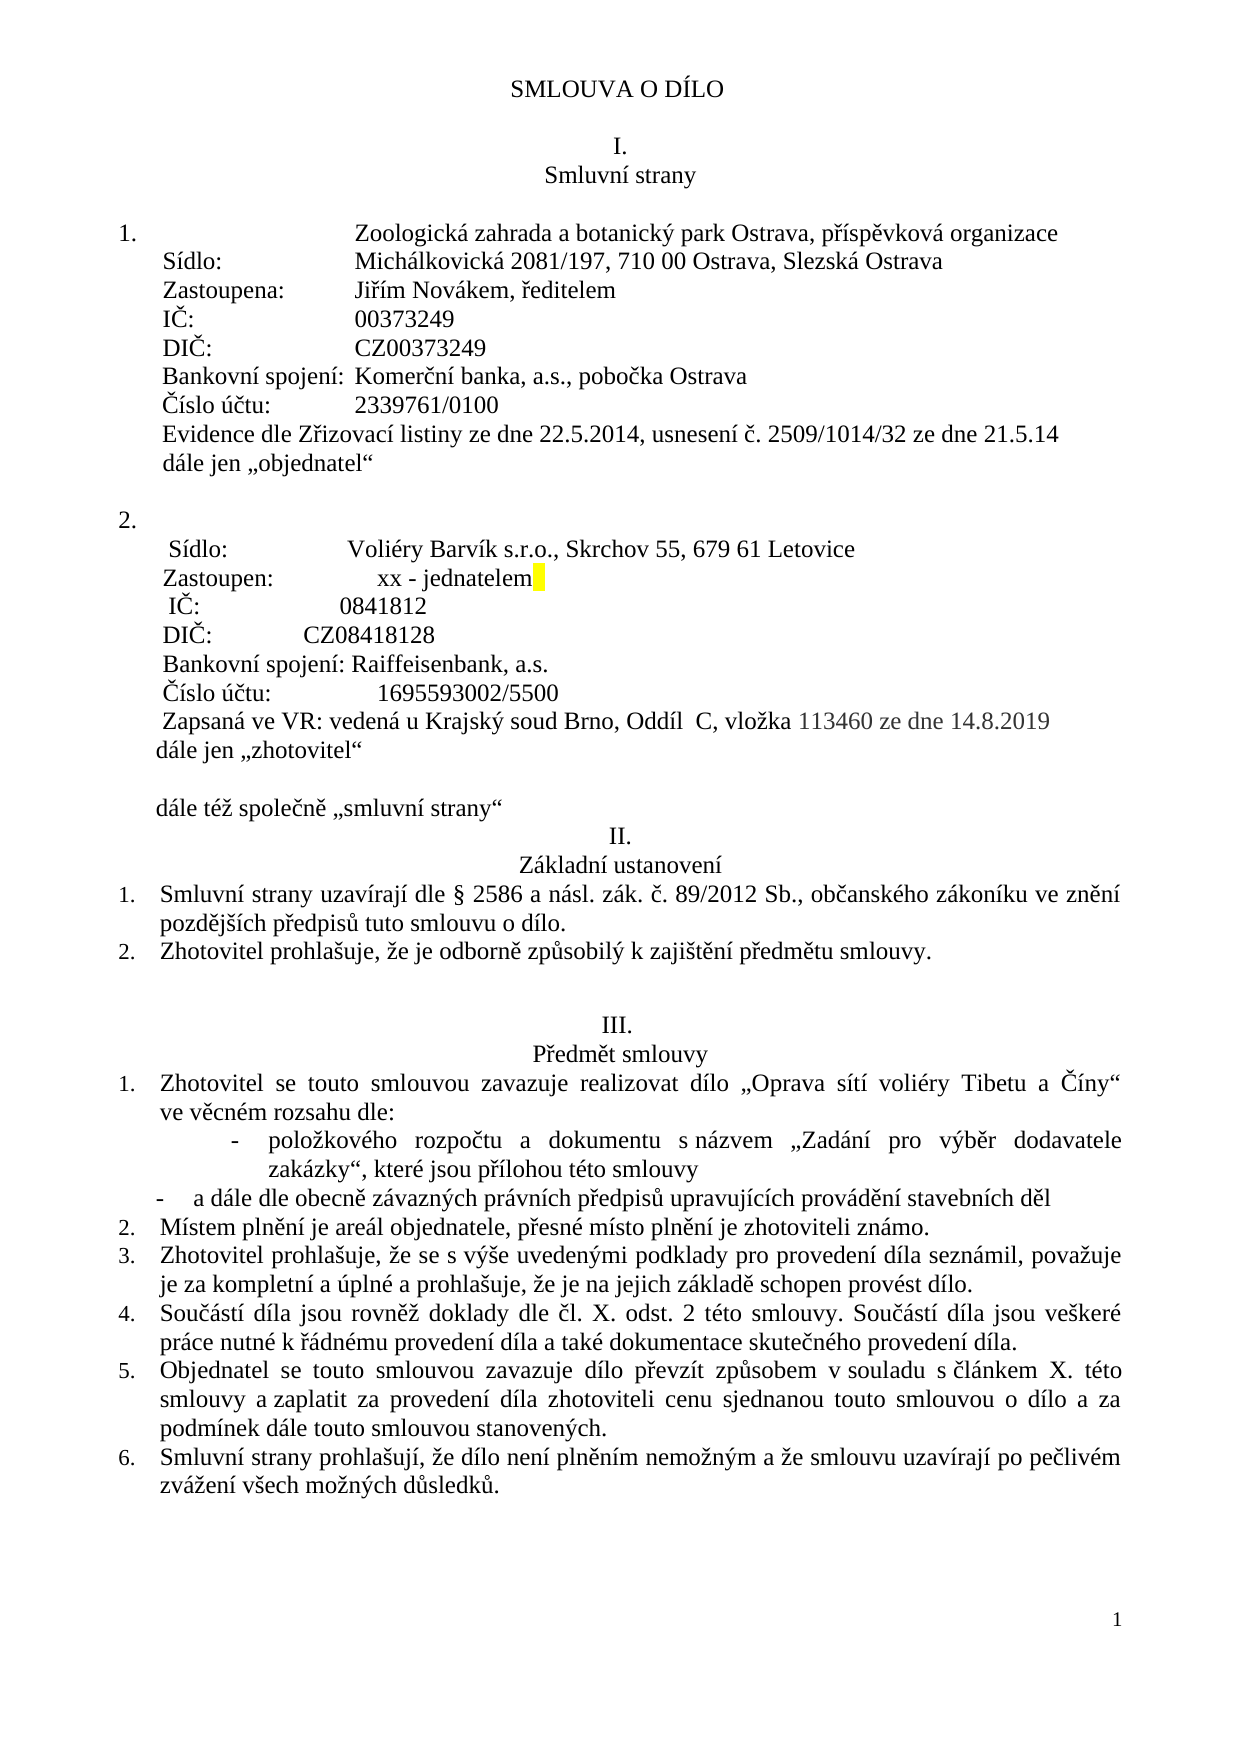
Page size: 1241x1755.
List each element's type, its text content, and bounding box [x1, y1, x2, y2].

text Zapsaná ve VR: vedená u Krajský soud Brno, Oddíl C, vložka 113460 ze dne 14.8.2019 [156, 706, 1122, 735]
text Smlouva o dílo [118, 74, 1122, 103]
list Zhotovitel se touto smlouvou zavazuje realizovat dílo „Oprava sítí voliéry Tibetu a Číny“ ve věcném rozsahu dle: [118, 1068, 1122, 1126]
text II. [118, 821, 1122, 850]
list Zhotovitel prohlašuje, že se s výše uvedenými podklady pro provedení díla seznámil, považuje je za kompletní a úplné a prohlašuje, že je na jejich základě schopen provést dílo. [118, 1241, 1122, 1298]
text IČ: 0841812 [118, 591, 1122, 620]
text Sídlo: Michálkovická 2081/197, 710 00 Ostrava, Slezská Ostrava [118, 246, 1122, 275]
text DIČ: CZ08418128 [156, 620, 1122, 649]
text Bankovní spojení: Raiffeisenbank, a.s. [156, 649, 1122, 678]
text Zastoupena: Jiřím Novákem, ředitelem [118, 275, 1122, 304]
text IČ: 00373249 [156, 304, 1122, 333]
text Evidence dle Zřizovací listiny ze dne 22.5.2014, usnesení č. 2509/1014/32 ze dne 21.5.14 [156, 419, 1122, 448]
text Zastoupen: xx - jednatelem [156, 563, 1122, 591]
list Smluvní strany prohlašují, že dílo není plněním nemožným a že smlouvu uzavírají po pečlivém zvážení všech možných důsledků. [118, 1442, 1122, 1499]
list Objednatel se touto smlouvou zavazuje dílo převzít způsobem v souladu s článkem X. této smlouvy a zaplatit za provedení díla zhotoviteli cenu sjednanou touto smlouvou o dílo a za podmínek dále touto smlouvou stanovených. [118, 1356, 1122, 1442]
text Smluvní strany [118, 160, 1122, 189]
list Zhotovitel prohlašuje, že je odborně způsobilý k zajištění předmětu smlouvy. [118, 936, 1122, 965]
text Předmět smlouvy [118, 1039, 1122, 1068]
text 1. Zoologická zahrada a botanický park Ostrava, příspěvková organizace [118, 218, 1122, 246]
text dále jen „zhotovitel“ [118, 735, 1122, 764]
text 2. [118, 505, 1122, 534]
list Součástí díla jsou rovněž doklady dle čl. X. odst. 2 této smlouvy. Součástí díla jsou veškeré práce nutné k řádnému provedení díla a také dokumentace skutečného provedení díla. [118, 1298, 1122, 1356]
text DIČ: CZ00373249 [156, 333, 1122, 361]
list Místem plnění je areál objednatele, přesné místo plnění je zhotoviteli známo. [118, 1212, 1122, 1241]
list Smluvní strany uzavírají dle § 2586 a násl. zák. č. 89/2012 Sb., občanského zákoníku ve znění pozdějších předpisů tuto smlouvu o dílo. [118, 879, 1122, 936]
subtitle Základní ustanovení [118, 850, 1122, 879]
text I. [118, 131, 1122, 160]
text III. [118, 1011, 1122, 1039]
text Sídlo: Voliéry Barvík s.r.o., Skrchov 55, 679 61 Letovice [118, 534, 1122, 563]
text dále též společně „smluvní strany“ [156, 793, 1122, 821]
text Bankovní spojení: Komerční banka, a.s., pobočka Ostrava [156, 361, 1122, 390]
text Číslo účtu: 1695593002/5500 [156, 678, 1122, 706]
list položkového rozpočtu a dokumentu s názvem „Zadání pro výběr dodavatele zakázky“, které jsou přílohou této smlouvy [231, 1126, 1122, 1183]
text Číslo účtu: 2339761/0100 [156, 390, 1122, 419]
list a dále dle obecně závazných právních předpisů upravujících provádění stavebních děl [156, 1183, 1122, 1212]
text dále jen „objednatel“ [156, 448, 1122, 476]
